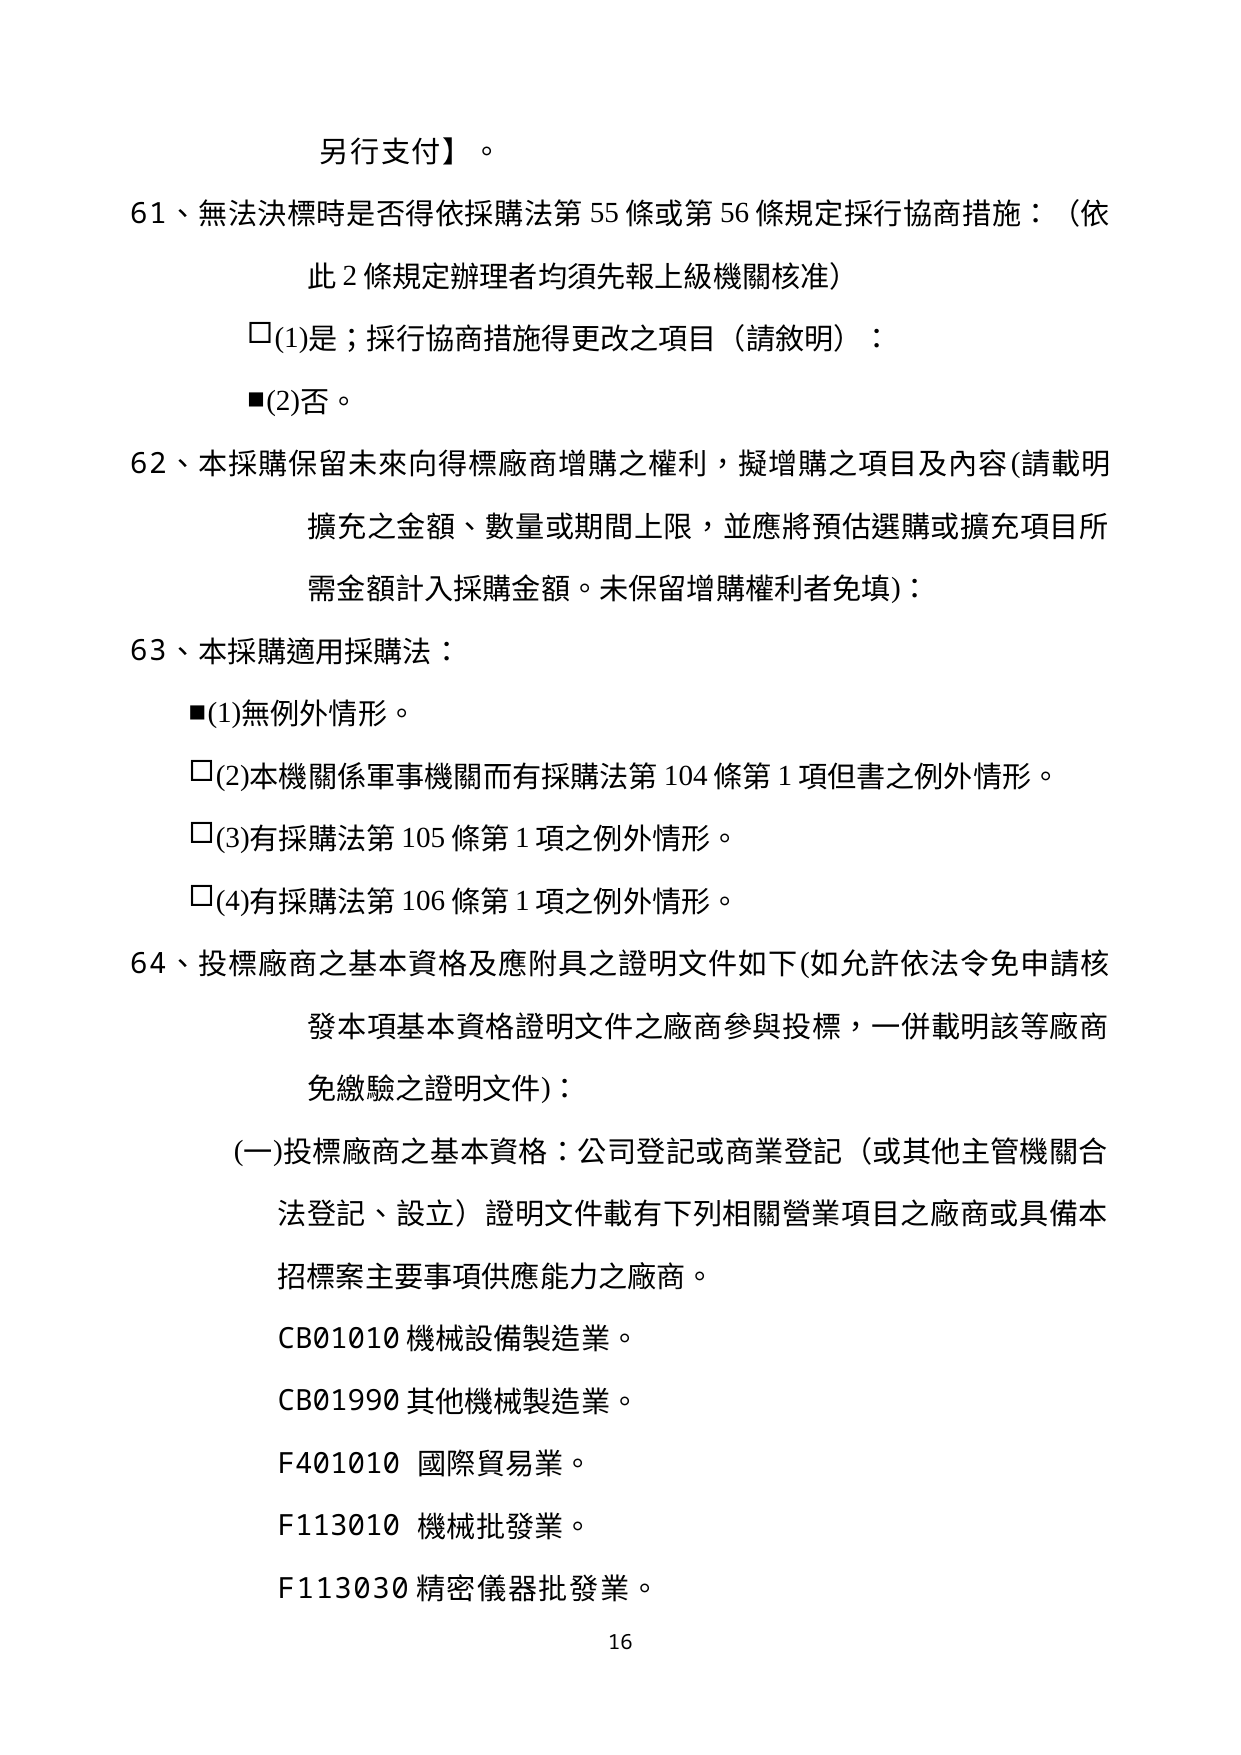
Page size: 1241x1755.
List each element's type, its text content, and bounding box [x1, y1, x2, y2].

text F113010 機械批發業。 [277, 1483, 1110, 1545]
text (1)是；採行協商措施得更改之項目（請敘明）： [247, 295, 1110, 358]
text (一)投標廠商之基本資格：公司登記或商業登記（或其他主管機關合法登記、設立）證明文件載有下列相關營業項目之廠商或具備本招標案主要事項供應能力之廠商。 [233, 1108, 1110, 1295]
text F401010 國際貿易業。 [277, 1420, 1110, 1483]
list 無法決標時是否得依採購法第55條或第56條規定採行協商措施：（依此2條規定辦理者均須先報上級機關核准） [130, 170, 1110, 295]
text (3)屬勞動派遣（指派遣事業單位指派所僱用之勞工至機關提供勞務，接受各該機關指揮監督管理之行為）：派遣勞工（指受派遣事業單位僱用，並向各機關提供勞務者）之薪資（內含勞工依法自行負擔之勞保、健保、就業保險費用）與廠商應負擔之勞保、健保、就業保險費用、積欠工資墊償基金提繳費及勞工退休金等費用，採固定金額支付，不列入報價範圍。廠商僅需就管理費用（含利潤、相關稅捐及管理所需一切費用等）報價。決標後，廠商報價與前述固定金額合計為契約總價，詳如附件報價明細表【註：報價明細表範例如附件，機關於招標時依案件性質參酌調整後附於投標須知。派遣勞工之加班費及差旅費，不含於契約價金，如發生此等費用，其計算方式依勞動法令規定另行支付】。 [247, 108, 1110, 170]
list 本採購適用採購法： [130, 608, 1110, 670]
text ■(2)否。 [247, 358, 1110, 420]
text CB01990其他機械製造業。 [277, 1358, 1110, 1420]
list 投標廠商之基本資格及應附具之證明文件如下(如允許依法令免申請核發本項基本資格證明文件之廠商參與投標，一併載明該等廠商免繳驗之證明文件)： [130, 920, 1110, 1108]
text (4)有採購法第106條第1項之例外情形。 [130, 858, 1110, 920]
text CB01010機械設備製造業。 [277, 1295, 1110, 1358]
text ■(1)無例外情形。 [130, 670, 1110, 733]
text F113030精密儀器批發業。 [277, 1545, 1110, 1608]
text (3)有採購法第105條第1項之例外情形。 [130, 795, 1110, 858]
list 本採購保留未來向得標廠商增購之權利，擬增購之項目及內容(請載明擴充之金額、數量或期間上限，並應將預估選購或擴充項目所需金額計入採購金額。未保留增購權利者免填)： [130, 420, 1110, 608]
text (2)本機關係軍事機關而有採購法第104條第1項但書之例外情形。 [130, 733, 1110, 795]
